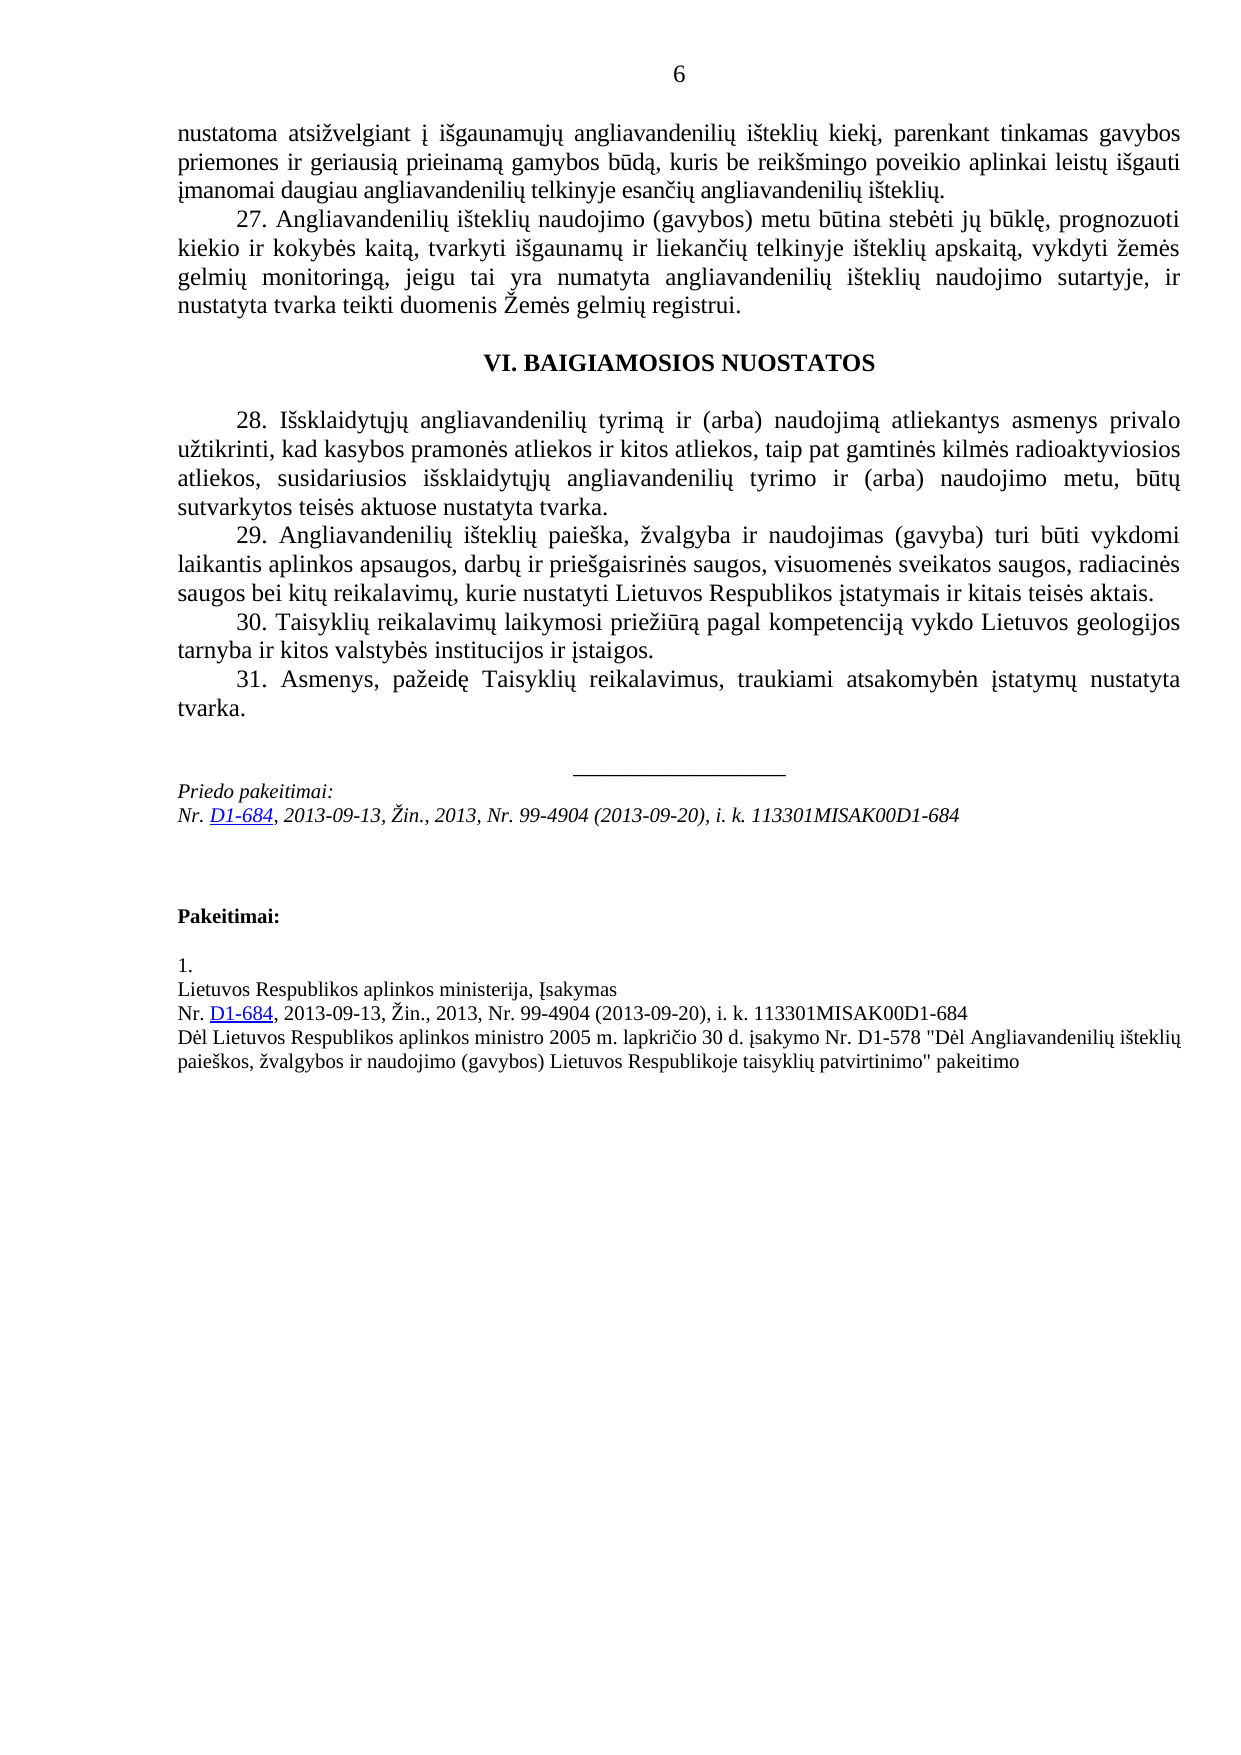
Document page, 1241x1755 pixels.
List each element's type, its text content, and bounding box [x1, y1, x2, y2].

text Nr. D1-684, 2013-09-13, Žin., 2013, Nr. 99-4904 (2013-09-20), i. k. 113301MISAK00D1-684 [177, 1001, 1181, 1025]
text VI. baigiamosios nuostatos [177, 348, 1181, 377]
text 27. Angliavandenilių išteklių naudojimo (gavybos) metu būtina stebėti jų būklę, prognozuoti kiekio ir kokybės kaitą, tvarkyti išgaunamų ir liekančių telkinyje išteklių apskaitą, vykdyti žemės gelmių monitoringą, jeigu tai yra numatyta angliavandenilių išteklių naudojimo sutartyje, ir nustatyta tvarka teikti duomenis Žemės gelmių registrui. [177, 204, 1181, 319]
text Priedo pakeitimai: [177, 779, 1181, 803]
text 29. Angliavandenilių išteklių paieška, žvalgyba ir naudojimas (gavyba) turi būti vykdomi laikantis aplinkos apsaugos, darbų ir priešgaisrinės saugos, visuomenės sveikatos saugos, radiacinės saugos bei kitų reikalavimų, kurie nustatyti Lietuvos Respublikos įstatymais ir kitais teisės aktais. [177, 521, 1181, 607]
text nustatoma atsižvelgiant į išgaunamųjų angliavandenilių išteklių kiekį, parenkant tinkamas gavybos priemones ir geriausią prieinamą gamybos būdą, kuris be reikšmingo poveikio aplinkai leistų išgauti įmanomai daugiau angliavandenilių telkinyje esančių angliavandenilių išteklių. [177, 118, 1181, 204]
text 28. Išsklaidytųjų angliavandenilių tyrimą ir (arba) naudojimą atliekantys asmenys privalo užtikrinti, kad kasybos pramonės atliekos ir kitos atliekos, taip pat gamtinės kilmės radioaktyviosios atliekos, susidariusios išsklaidytųjų angliavandenilių tyrimo ir (arba) naudojimo metu, būtų sutvarkytos teisės aktuose nustatyta tvarka. [177, 406, 1181, 521]
text Lietuvos Respublikos aplinkos ministerija, Įsakymas [177, 977, 1181, 1001]
text 30. Taisyklių reikalavimų laikymosi priežiūrą pagal kompetenciją vykdo Lietuvos geologijos tarnyba ir kitos valstybės institucijos ir įstaigos. [177, 607, 1181, 664]
text Pakeitimai: [177, 904, 1181, 928]
text _________________ [177, 751, 1181, 779]
text Dėl Lietuvos Respublikos aplinkos ministro 2005 m. lapkričio 30 d. įsakymo Nr. D1-578 "Dėl Angliavandenilių išteklių paieškos, žvalgybos ir naudojimo (gavybos) Lietuvos Respublikoje taisyklių patvirtinimo" pakeitimo [177, 1025, 1181, 1073]
text Nr. D1-684, 2013-09-13, Žin., 2013, Nr. 99-4904 (2013-09-20), i. k. 113301MISAK00D1-684 [177, 803, 1181, 827]
text 1. [177, 952, 1181, 977]
text 31. Asmenys, pažeidę Taisyklių reikalavimus, traukiami atsakomybėn įstatymų nustatyta tvarka. [177, 664, 1181, 722]
